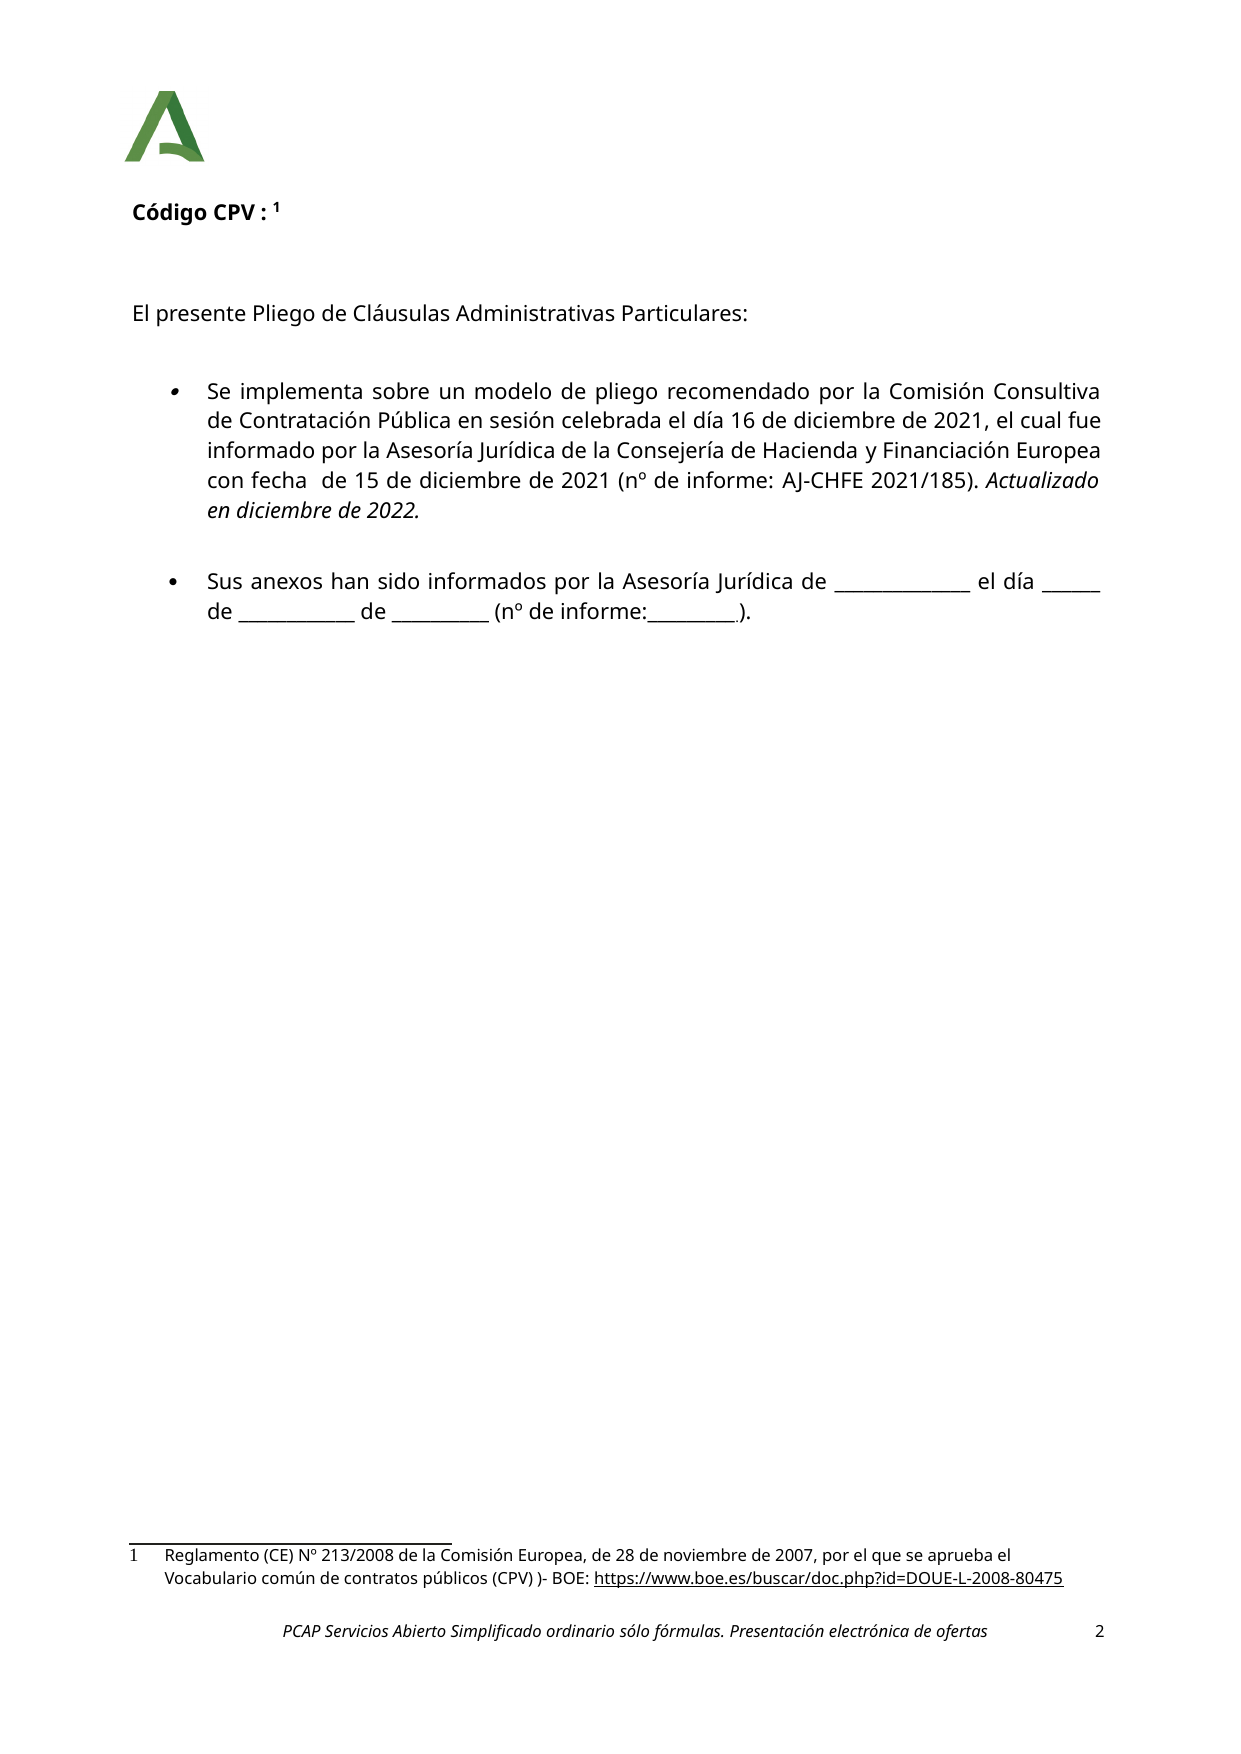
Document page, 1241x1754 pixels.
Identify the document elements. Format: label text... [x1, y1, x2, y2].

list Sus anexos han sido informados por la Asesoría Jurídica de ______________ el día ______ de ____________ de __________ (nº de informe:_________.). [166, 563, 1104, 629]
text Código CPV : [129, 194, 1104, 227]
text El presente Pliego de Cláusulas Administrativas Particulares: [129, 295, 1104, 331]
text Reglamento (CE) Nº 213/2008 de la Comisión Europea, de 28 de noviembre de 2007, por el que se aprueba el Vocabulario común de contratos públicos (CPV) )- BOE: https://www.boe.es/buscar/doc.php?id=DOUE-L-2008-80475 [129, 1544, 1104, 1589]
list Se implementa sobre un modelo de pliego recomendado por la Comisión Consultiva de Contratación Pública en sesión celebrada el día 16 de diciembre de 2021, el cual fue informado por la Asesoría Jurídica de la Consejería de Hacienda y Financiación Europea con fecha de 15 de diciembre de 2021 (nº de informe: AJ-CHFE 2021/185). Actualizado en diciembre de 2022. [166, 373, 1104, 524]
picture [120, 86, 209, 166]
